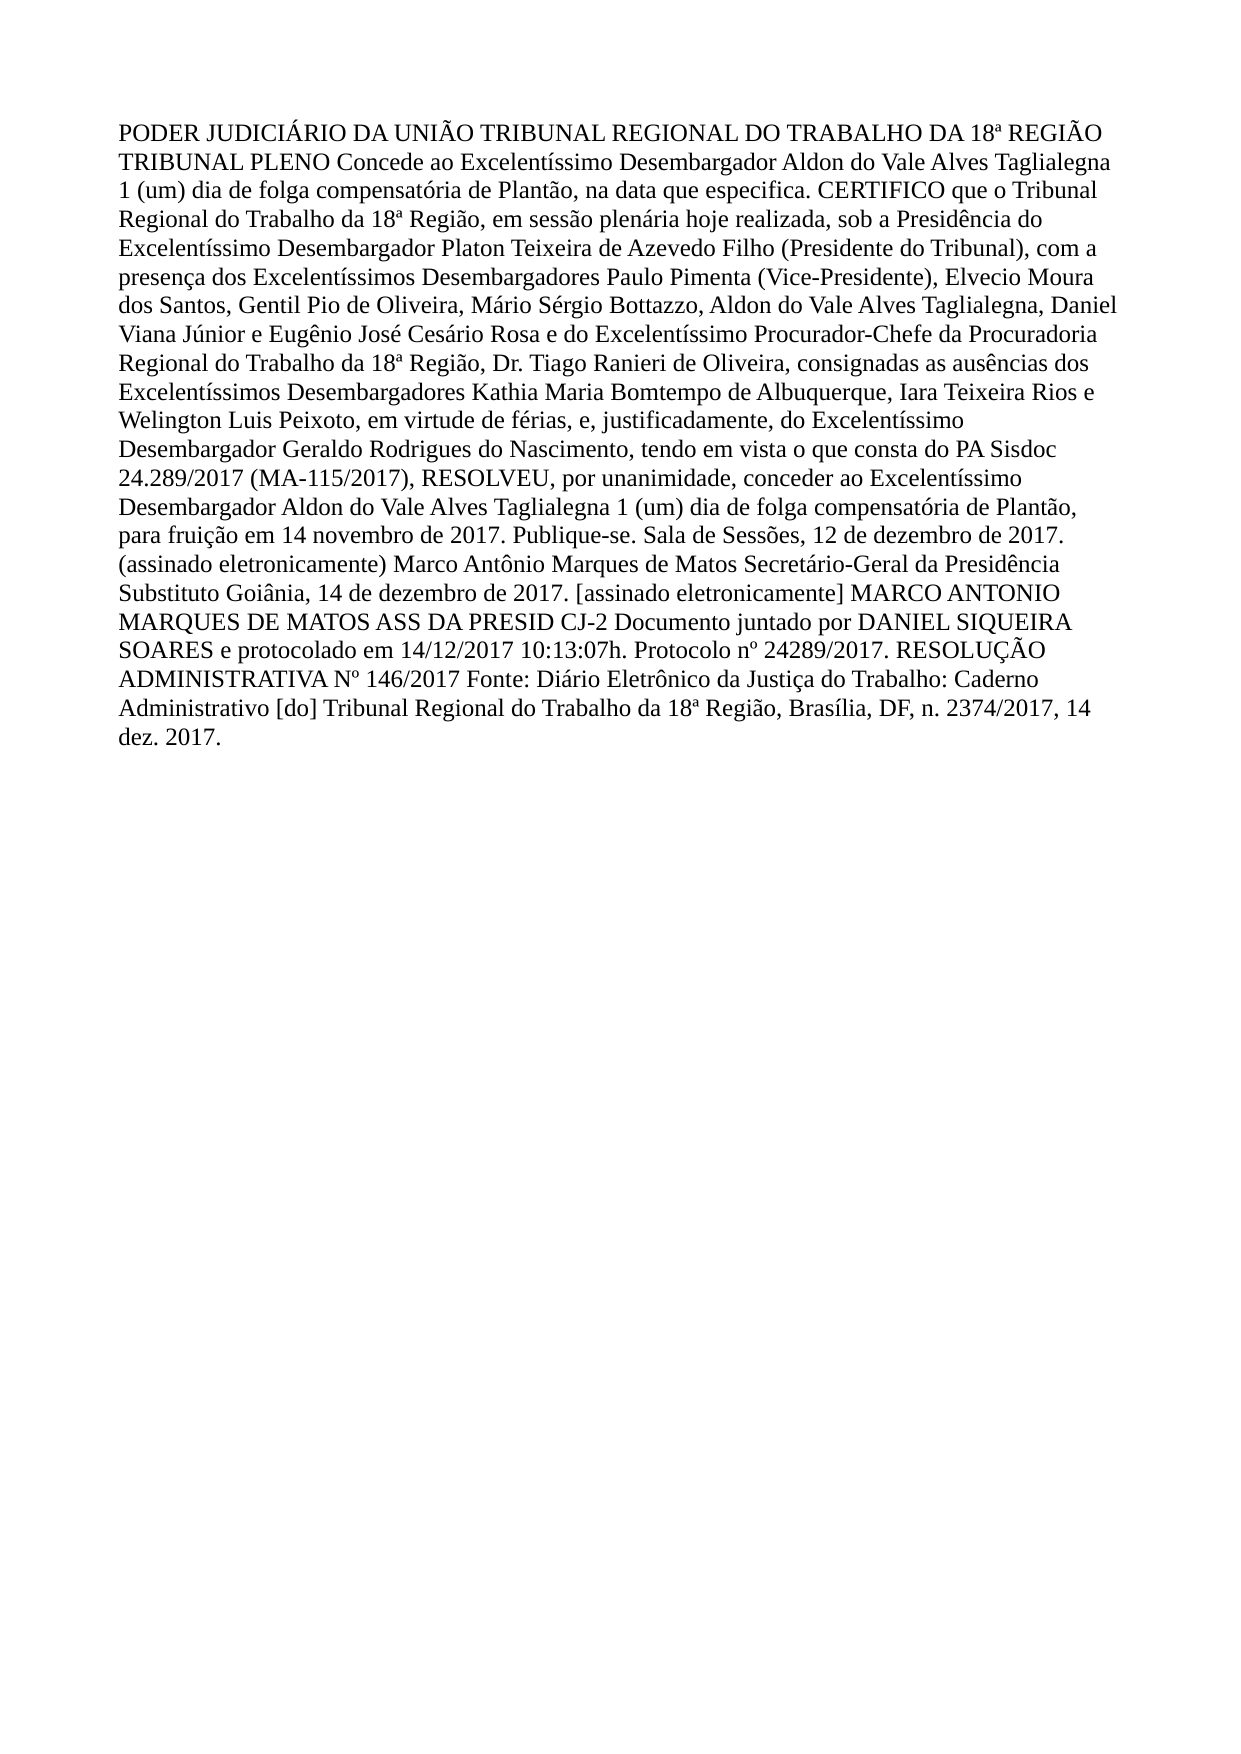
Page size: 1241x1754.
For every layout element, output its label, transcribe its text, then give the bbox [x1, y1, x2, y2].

text PODER JUDICIÁRIO DA UNIÃO TRIBUNAL REGIONAL DO TRABALHO DA 18ª REGIÃO TRIBUNAL PLENO Concede ao Excelentíssimo Desembargador Aldon do Vale Alves Taglialegna 1 (um) dia de folga compensatória de Plantão, na data que especifica. CERTIFICO que o Tribunal Regional do Trabalho da 18ª Região, em sessão plenária hoje realizada, sob a Presidência do Excelentíssimo Desembargador Platon Teixeira de Azevedo Filho (Presidente do Tribunal), com a presença dos Excelentíssimos Desembargadores Paulo Pimenta (Vice-Presidente), Elvecio Moura dos Santos, Gentil Pio de Oliveira, Mário Sérgio Bottazzo, Aldon do Vale Alves Taglialegna, Daniel Viana Júnior e Eugênio José Cesário Rosa e do Excelentíssimo Procurador-Chefe da Procuradoria Regional do Trabalho da 18ª Região, Dr. Tiago Ranieri de Oliveira, consignadas as ausências dos Excelentíssimos Desembargadores Kathia Maria Bomtempo de Albuquerque, Iara Teixeira Rios e Welington Luis Peixoto, em virtude de férias, e, justificadamente, do Excelentíssimo Desembargador Geraldo Rodrigues do Nascimento, tendo em vista o que consta do PA Sisdoc 24.289/2017 (MA-115/2017), RESOLVEU, por unanimidade, conceder ao Excelentíssimo Desembargador Aldon do Vale Alves Taglialegna 1 (um) dia de folga compensatória de Plantão, para fruição em 14 novembro de 2017. Publique-se. Sala de Sessões, 12 de dezembro de 2017. (assinado eletronicamente) Marco Antônio Marques de Matos Secretário-Geral da Presidência Substituto Goiânia, 14 de dezembro de 2017. [assinado eletronicamente] MARCO ANTONIO MARQUES DE MATOS ASS DA PRESID CJ-2 Documento juntado por DANIEL SIQUEIRA SOARES e protocolado em 14/12/2017 10:13:07h. Protocolo nº 24289/2017. RESOLUÇÃO ADMINISTRATIVA Nº 146/2017 Fonte: Diário Eletrônico da Justiça do Trabalho: Caderno Administrativo [do] Tribunal Regional do Trabalho da 18ª Região, Brasília, DF, n. 2374/2017, 14 dez. 2017. [118, 118, 1122, 751]
